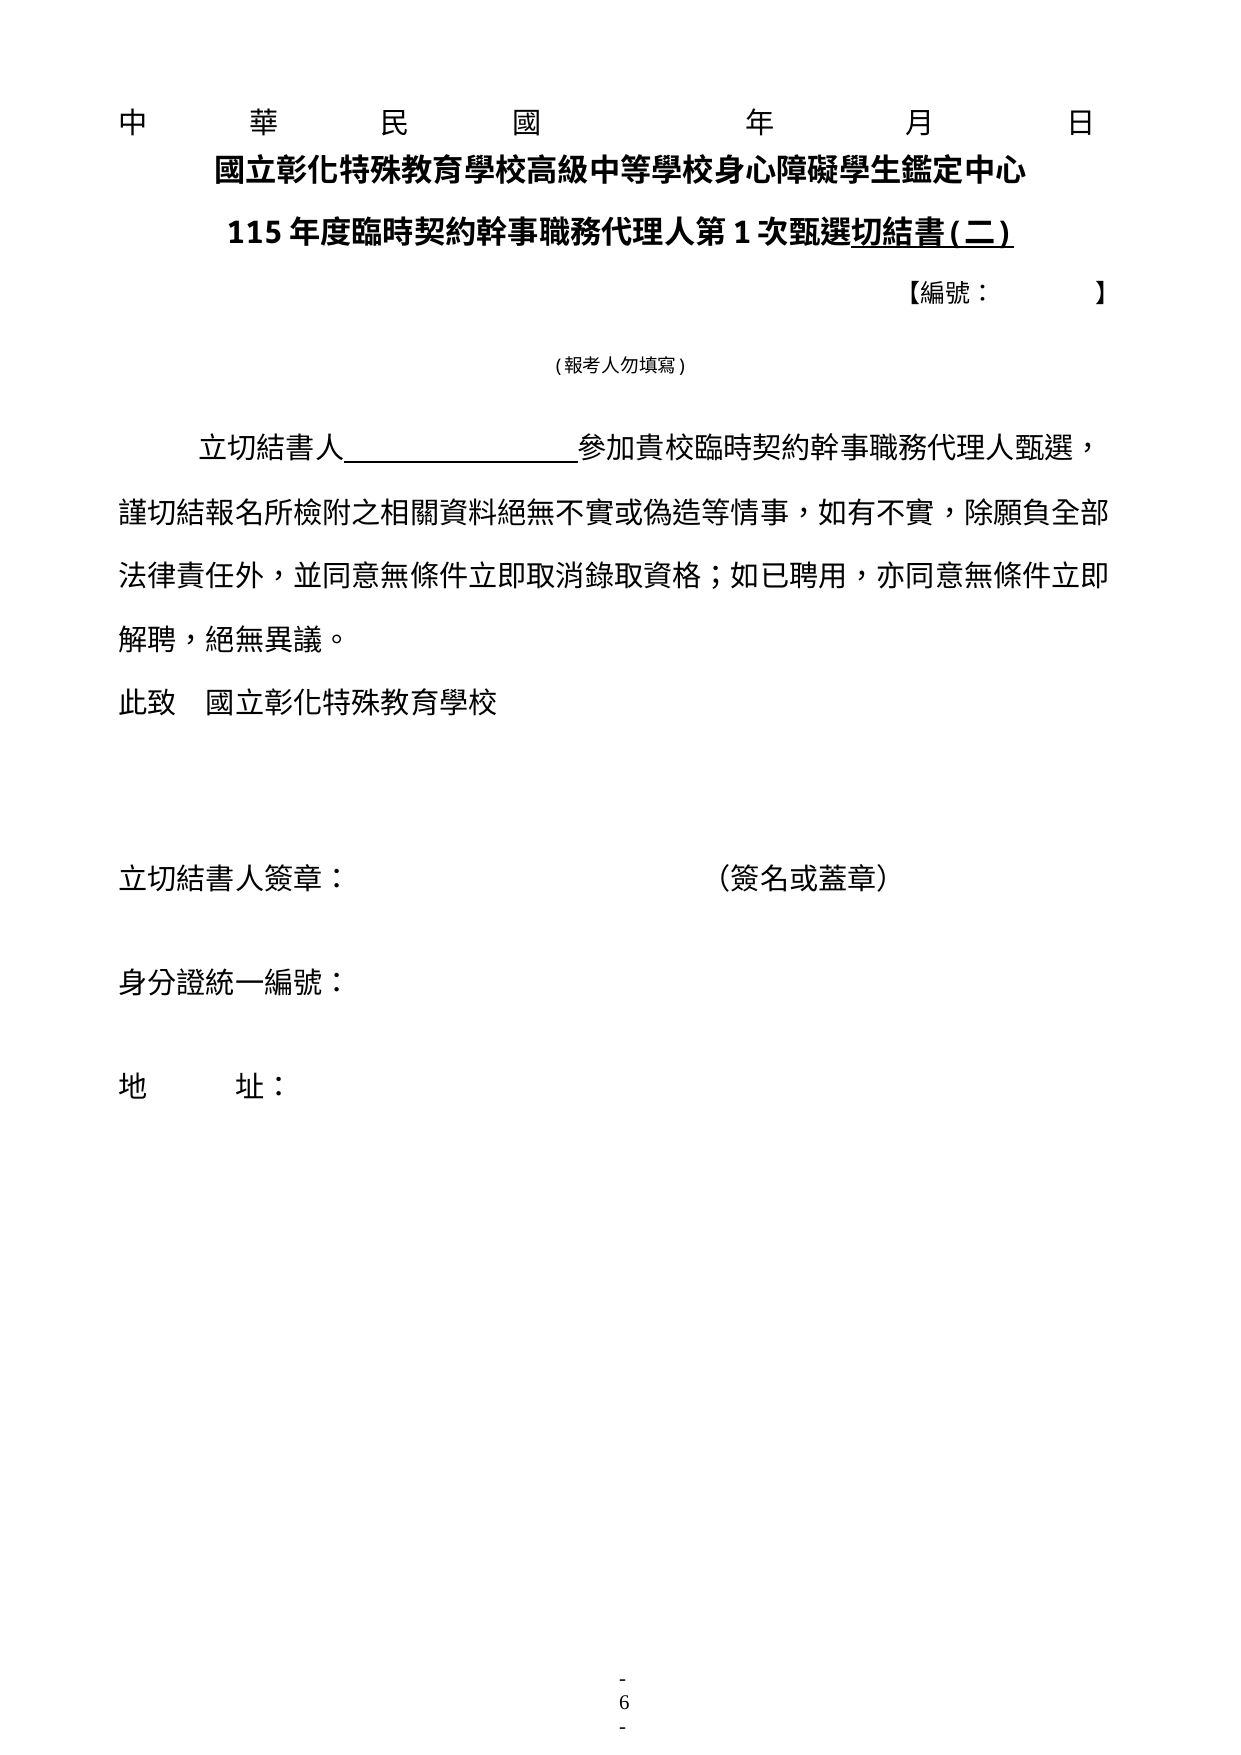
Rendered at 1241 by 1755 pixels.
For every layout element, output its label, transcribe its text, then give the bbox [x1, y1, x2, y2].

text 地 址： [118, 1056, 1122, 1108]
text 身分證統一編號： [118, 952, 1122, 1004]
text 115年度臨時契約幹事職務代理人第1次甄選切結書(二) [118, 190, 1122, 253]
text 此致 國立彰化特殊教育學校 [118, 680, 1122, 722]
text 立切結書人 參加貴校臨時契約幹事職務代理人甄選，謹切結報名所檢附之相關資料絕無不實或偽造等情事，如有不實，除願負全部法律責任外，並同意無條件立即取消錄取資格；如已聘用，亦同意無條件立即解聘，絕無異議。 [118, 423, 1122, 659]
text 國立彰化特殊教育學校高級中等學校身心障礙學生鑑定中心 [118, 145, 1122, 190]
text 中 華 民 國 年 月 日 [118, 89, 1122, 145]
text 立切結書人簽章： （簽名或蓋章） [118, 847, 1122, 899]
text 【編號： 】(報考人勿填寫) [118, 253, 1122, 378]
